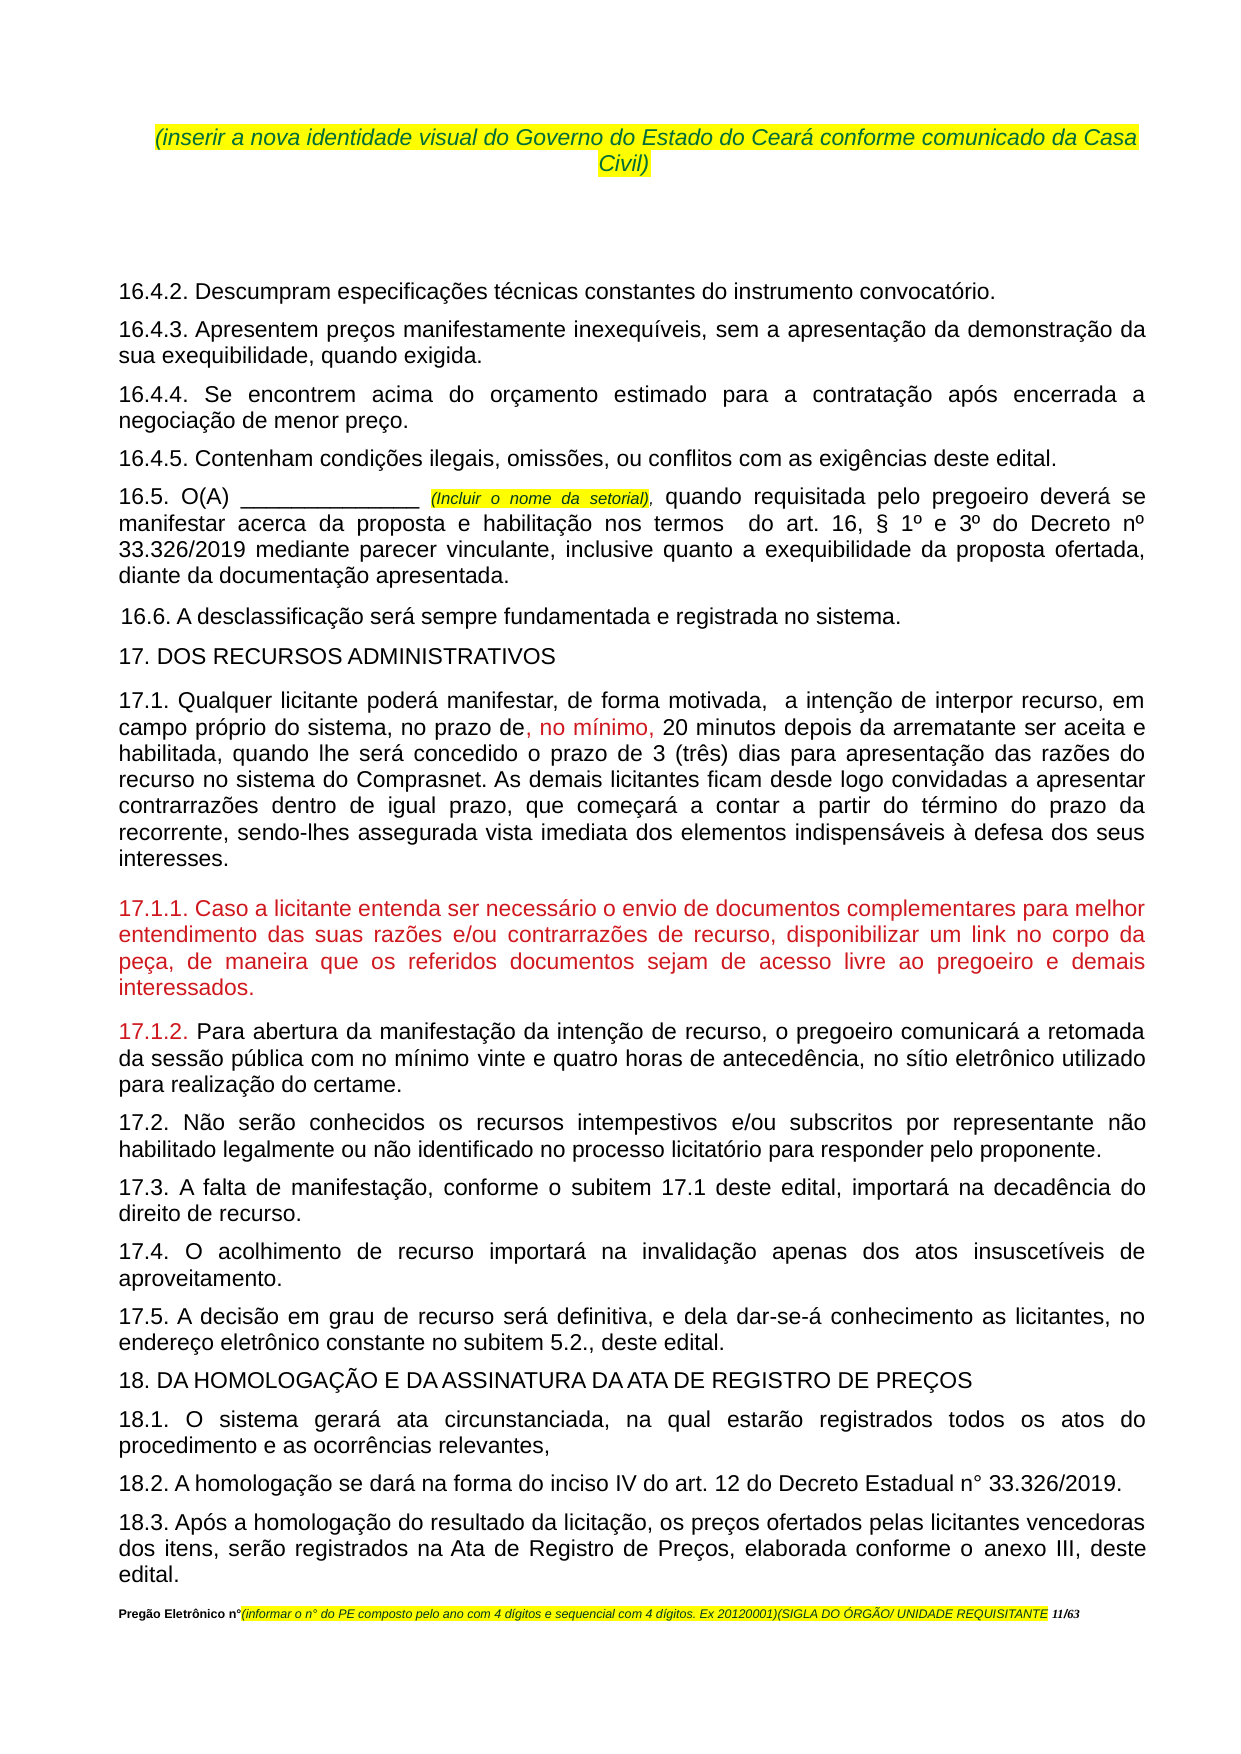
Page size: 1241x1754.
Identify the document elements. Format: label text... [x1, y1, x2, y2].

text 17.1. Qualquer licitante poderá manifestar, de forma motivada, a intenção de interpor recurso, em campo próprio do sistema, no prazo de, no mínimo, 20 minutos depois da arrematante ser aceita e habilitada, quando lhe será concedido o prazo de 3 (três) dias para apresentação das razões do recurso no sistema do Comprasnet. As demais licitantes ficam desde logo convidadas a apresentar contrarrazões dentro de igual prazo, que começará a contar a partir do término do prazo da recorrente, sendo-lhes assegurada vista imediata dos elementos indispensáveis à defesa dos seus interesses. [118, 687, 1146, 872]
text 17.4. O acolhimento de recurso importará na invalidação apenas dos atos insuscetíveis de aproveitamento. [118, 1238, 1146, 1291]
text 17.1.2. Para abertura da manifestação da intenção de recurso, o pregoeiro comunicará a retomada da sessão pública com no mínimo vinte e quatro horas de antecedência, no sítio eletrônico utilizado para realização do certame. [118, 1018, 1146, 1097]
text 18.3. Após a homologação do resultado da licitação, os preços ofertados pelas licitantes vencedoras dos itens, serão registrados na Ata de Registro de Preços, elaborada conforme o anexo III, deste edital. [118, 1508, 1146, 1588]
text 16.5. O(A) ______________ (Incluir o nome da setorial), quando requisitada pelo pregoeiro deverá se manifestar acerca da proposta e habilitação nos termos do art. 16, § 1º e 3º do Decreto nº 33.326/2019 mediante parecer vinculante, inclusive quanto a exequibilidade da proposta ofertada, diante da documentação apresentada. [118, 483, 1146, 589]
text 16.6. A desclassificação será sempre fundamentada e registrada no sistema. [118, 601, 1146, 631]
text 18. DA HOMOLOGAÇÃO E DA ASSINATURA DA ATA DE REGISTRO DE PREÇOS [118, 1367, 1146, 1394]
text 16.4.3. Apresentem preços manifestamente inexequíveis, sem a apresentação da demonstração da sua exequibilidade, quando exigida. [118, 316, 1146, 369]
text 17.3. A falta de manifestação, conforme o subitem 17.1 deste edital, importará na decadência do direito de recurso. [118, 1174, 1146, 1226]
text 17.1.1. Caso a licitante entenda ser necessário o envio de documentos complementares para melhor entendimento das suas razões e/ou contrarrazões de recurso, disponibilizar um link no corpo da peça, de maneira que os referidos documentos sejam de acesso livre ao pregoeiro e demais interessados. [118, 895, 1146, 1001]
text 16.4.2. Descumpram especificações técnicas constantes do instrumento convocatório. [118, 278, 1146, 304]
text 17.5. A decisão em grau de recurso será definitiva, e dela dar-se-á conhecimento as licitantes, no endereço eletrônico constante no subitem 5.2., deste edital. [118, 1303, 1146, 1356]
text 17. DOS RECURSOS ADMINISTRATIVOS [118, 643, 1146, 669]
text 18.2. A homologação se dará na forma do inciso IV do art. 12 do Decreto Estadual n° 33.326/2019. [118, 1470, 1146, 1497]
text 16.4.5. Contenham condições ilegais, omissões, ou conflitos com as exigências deste edital. [118, 445, 1146, 471]
text 16.4.4. Se encontrem acima do orçamento estimado para a contratação após encerrada a negociação de menor preço. [118, 381, 1146, 433]
text 17.2. Não serão conhecidos os recursos intempestivos e/ou subscritos por representante não habilitado legalmente ou não identificado no processo licitatório para responder pelo proponente. [118, 1109, 1146, 1162]
text 18.1. O sistema gerará ata circunstanciada, na qual estarão registrados todos os atos do procedimento e as ocorrências relevantes, [118, 1406, 1146, 1458]
